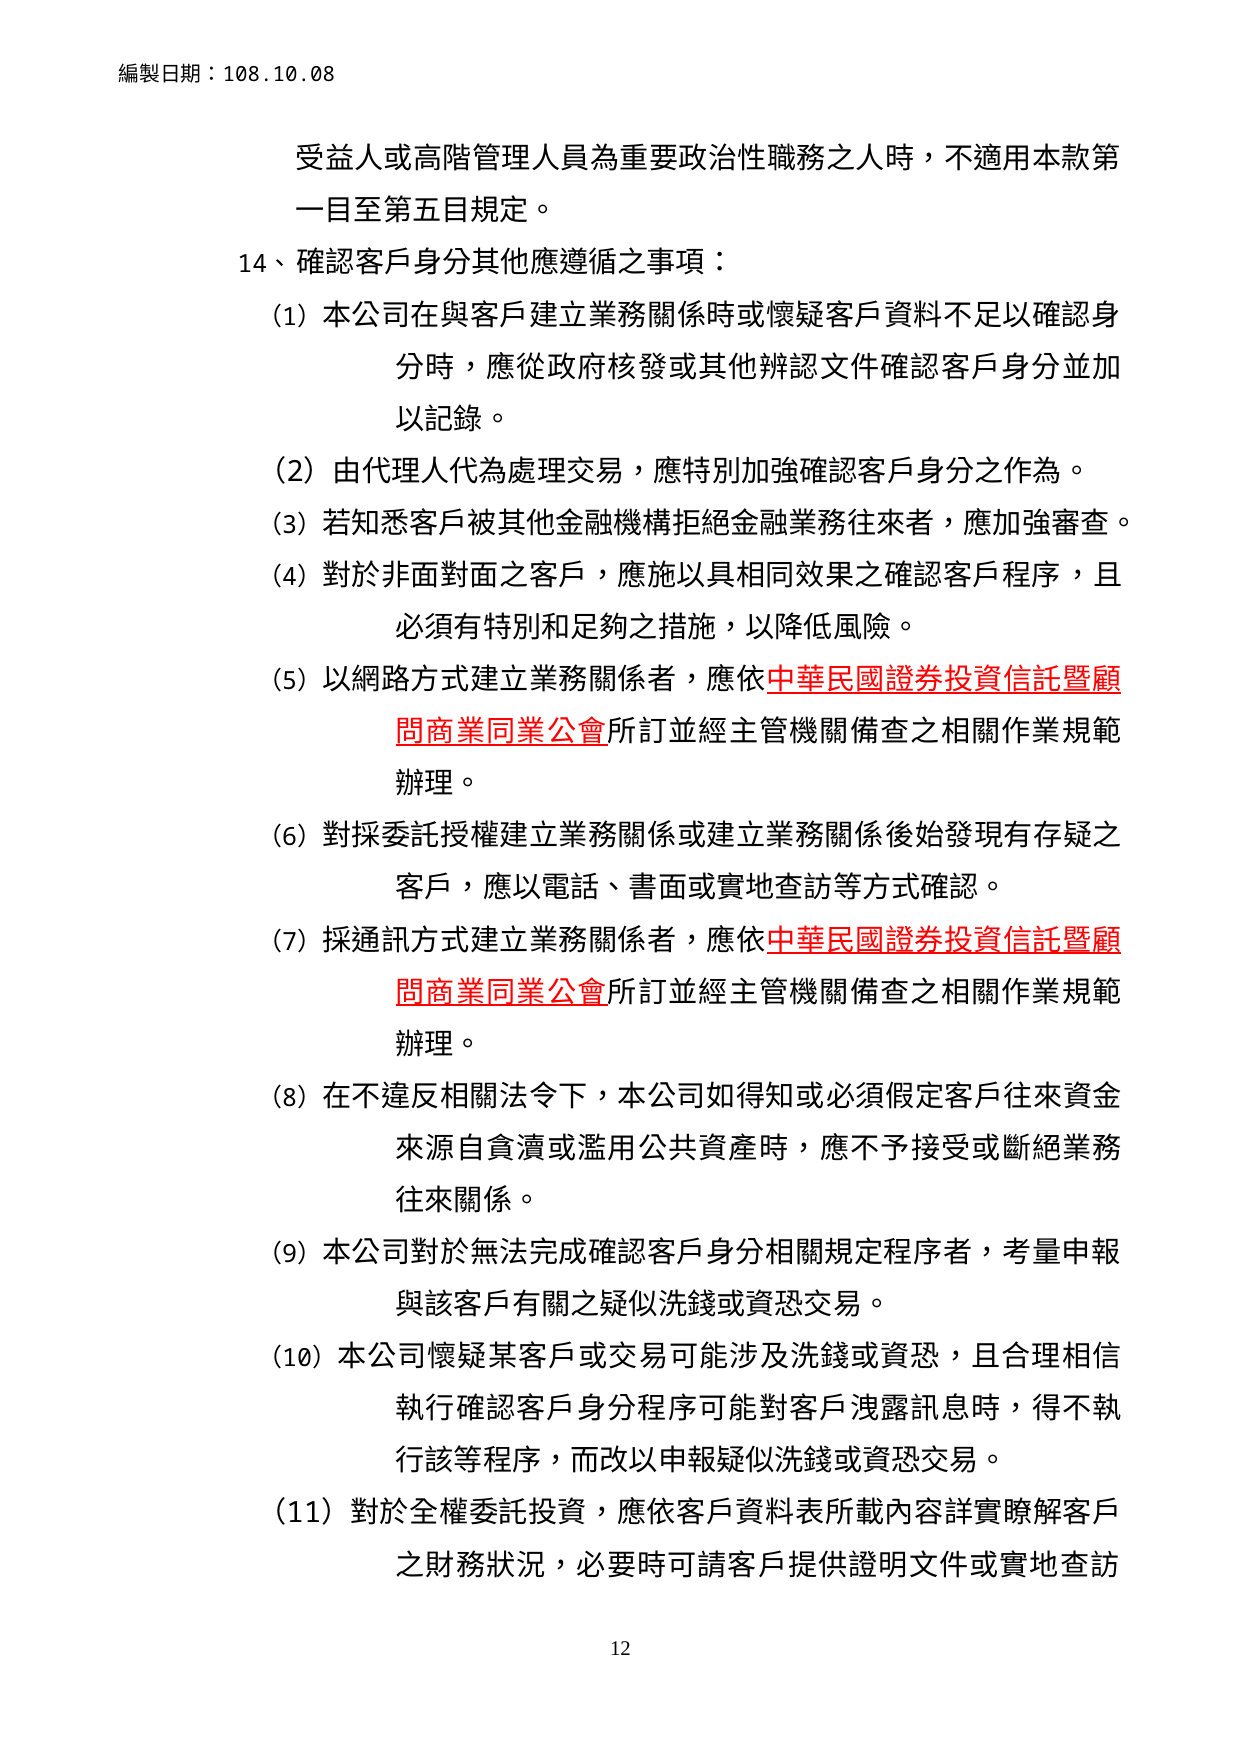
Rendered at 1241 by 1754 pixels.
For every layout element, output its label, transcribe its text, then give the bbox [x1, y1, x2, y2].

list 由代理人代為處理交易，應特別加強確認客戶身分之作為。 [257, 439, 1122, 492]
list 確認客戶身分其他應遵循之事項： [237, 231, 1122, 283]
list 本公司懷疑某客戶或交易可能涉及洗錢或資恐，且合理相信執行確認客戶身分程序可能對客戶洩露訊息時，得不執行該等程序，而改以申報疑似洗錢或資恐交易。 [257, 1325, 1122, 1481]
list 採通訊方式建立業務關係者，應依中華民國證券投資信託暨顧問商業同業公會所訂並經主管機關備查之相關作業規範辦理。 [257, 908, 1122, 1064]
list 對採委託授權建立業務關係或建立業務關係後始發現有存疑之客戶，應以電話、書面或實地查訪等方式確認。 [257, 804, 1122, 908]
list 本公司在與客戶建立業務關係時或懷疑客戶資料不足以確認身分時，應從政府核發或其他辨認文件確認客戶身分並加以記錄。 [257, 283, 1122, 439]
list 對於全權委託投資，應依客戶資料表所載內容詳實瞭解客戶之財務狀況，必要時可請客戶提供證明文件或實地查訪。如與其身分、收入顯不相當或其資金來源不明者，應特別注意有無疑似洗錢之情形。 [257, 1481, 1122, 1585]
list 在不違反相關法令下，本公司如得知或必須假定客戶往來資金來源自貪瀆或濫用公共資產時，應不予接受或斷絕業務往來關係。 [257, 1064, 1122, 1221]
list 受益人或高階管理人員為重要政治性職務之人時，不適用本款第一目至第五目規定。 [207, 127, 1122, 231]
list 本公司對於無法完成確認客戶身分相關規定程序者，考量申報與該客戶有關之疑似洗錢或資恐交易。 [257, 1221, 1122, 1325]
list 若知悉客戶被其他金融機構拒絕金融業務往來者，應加強審查。 [257, 492, 1122, 544]
list 以網路方式建立業務關係者，應依中華民國證券投資信託暨顧問商業同業公會所訂並經主管機關備查之相關作業規範辦理。 [257, 648, 1122, 804]
list 對於非面對面之客戶，應施以具相同效果之確認客戶程序，且必須有特別和足夠之措施，以降低風險。 [257, 544, 1122, 648]
